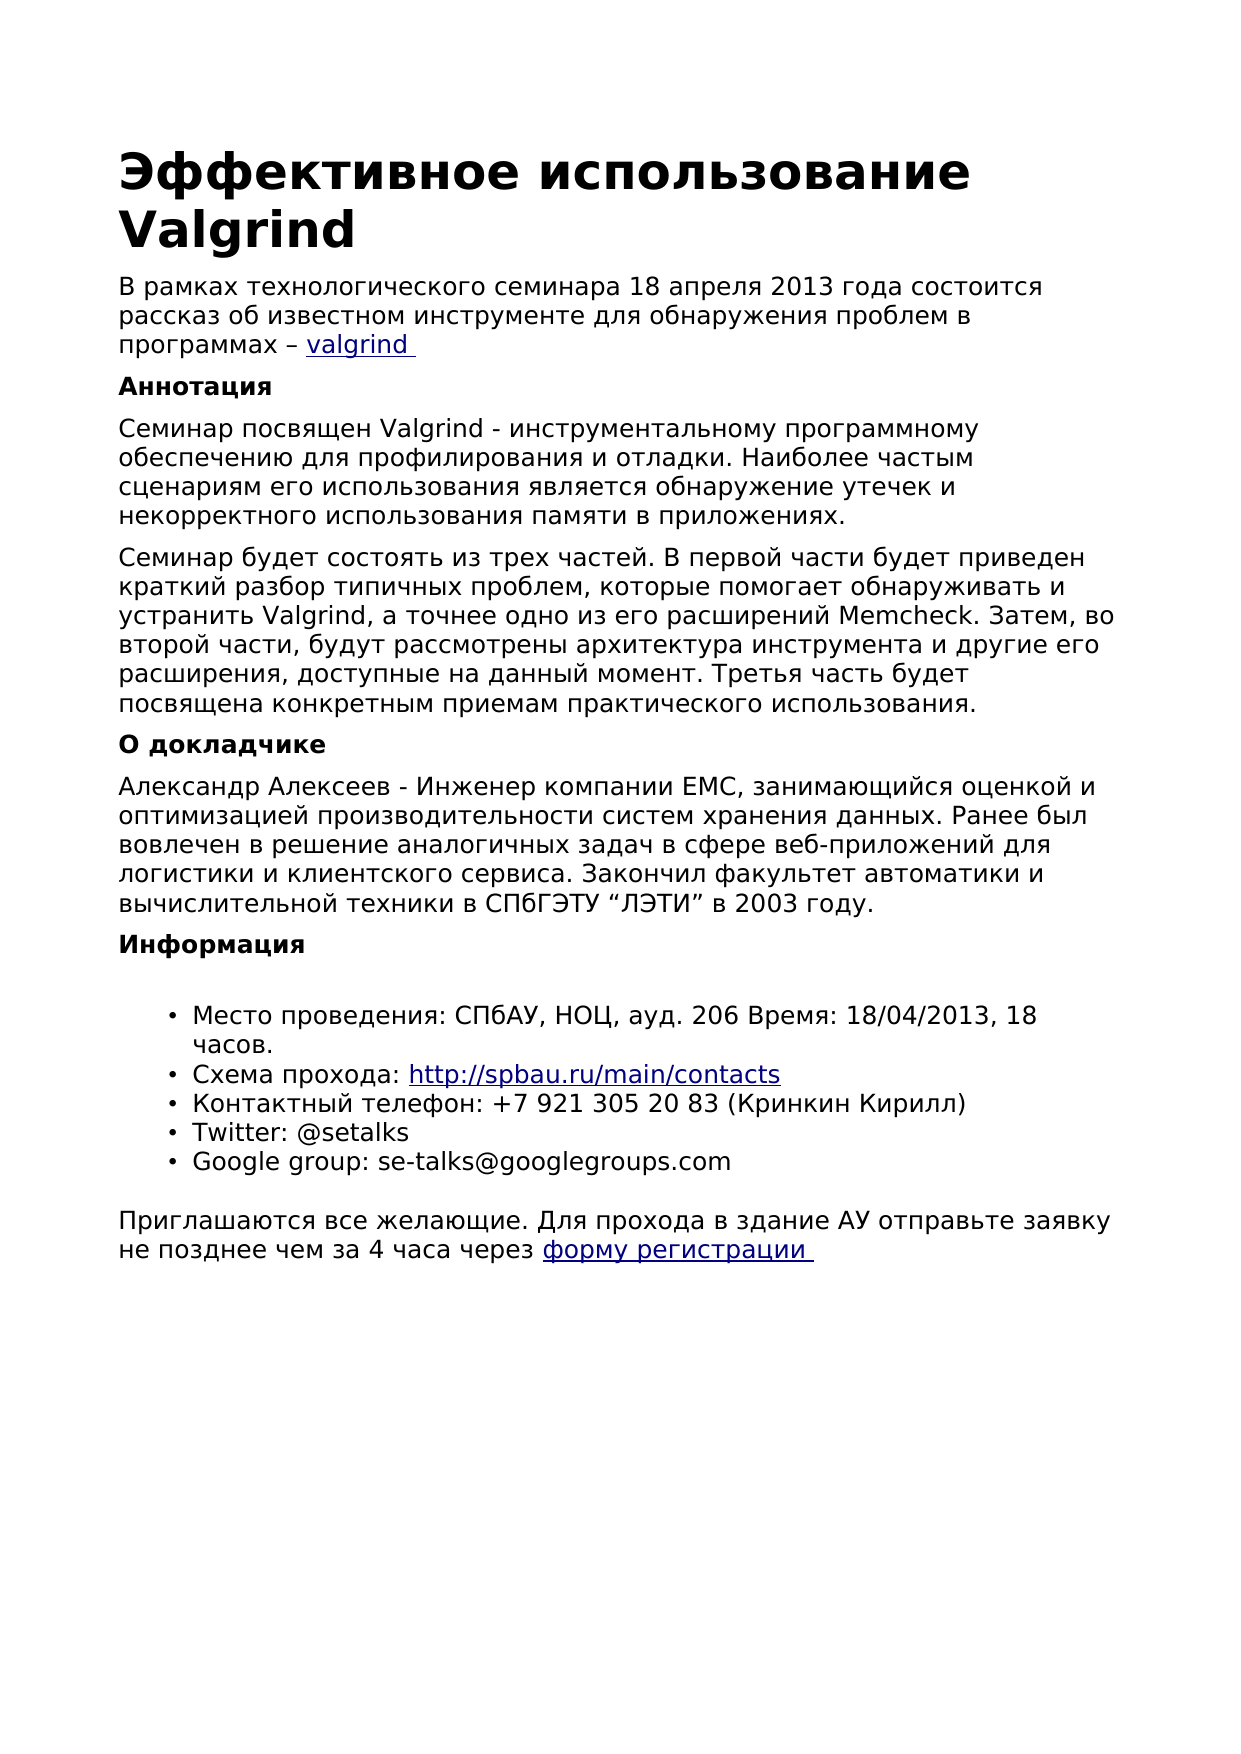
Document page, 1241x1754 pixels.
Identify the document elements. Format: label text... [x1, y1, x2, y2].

text Аннотация [118, 372, 1122, 401]
list Схема прохода: http://spbau.ru/main/contacts [177, 1060, 1122, 1089]
subtitle Эффективное использование Valgrind [118, 143, 1122, 259]
text Семинар посвящен Valgrind - инструментальному программному обеспечению для профилирования и отладки. Наиболее частым сценариям его использования является обнаружение утечек и некорректного использования памяти в приложениях. [118, 414, 1122, 530]
text Александр Алексеев - Инженер компании EMC, занимающийся оценкой и оптимизацией производительности систем хранения данных. Ранее был вовлечен в решение аналогичных задач в сфере веб-приложений для логистики и клиентского сервиса. Закончил факультет автоматики и вычислительной техники в СПбГЭТУ “ЛЭТИ” в 2003 году. [118, 772, 1122, 918]
list Контактный телефон: +7 921 305 20 83 (Кринкин Кирилл) [177, 1089, 1122, 1118]
text О докладчике [118, 730, 1122, 759]
list Место проведения: СПбАУ, НОЦ, ауд. 206 Время: 18/04/2013, 18 часов. [177, 1002, 1122, 1060]
text Семинар будет состоять из трех частей. В первой части будет приведен краткий разбор типичных проблем, которые помогает обнаруживать и устранить Valgrind, а точнее одно из его расширений Memcheck. Затем, во второй части, будут рассмотрены архитектура инструмента и другие его расширения, доступные на данный момент. Третья часть будет посвящена конкретным приемам практического использования. [118, 543, 1122, 718]
list Google group: se-talks@googlegroups.com [177, 1147, 1122, 1177]
text Информация [118, 930, 1122, 959]
list Twitter: @setalks [177, 1118, 1122, 1147]
text Приглашаются все желающие. Для прохода в здание АУ отправьте заявку не позднее чем за 4 часа через форму регистрации [118, 1206, 1122, 1264]
text В рамках технологического семинара 18 апреля 2013 года состоится рассказ об известном инструменте для обнаружения проблем в программах – valgrind [118, 272, 1122, 359]
